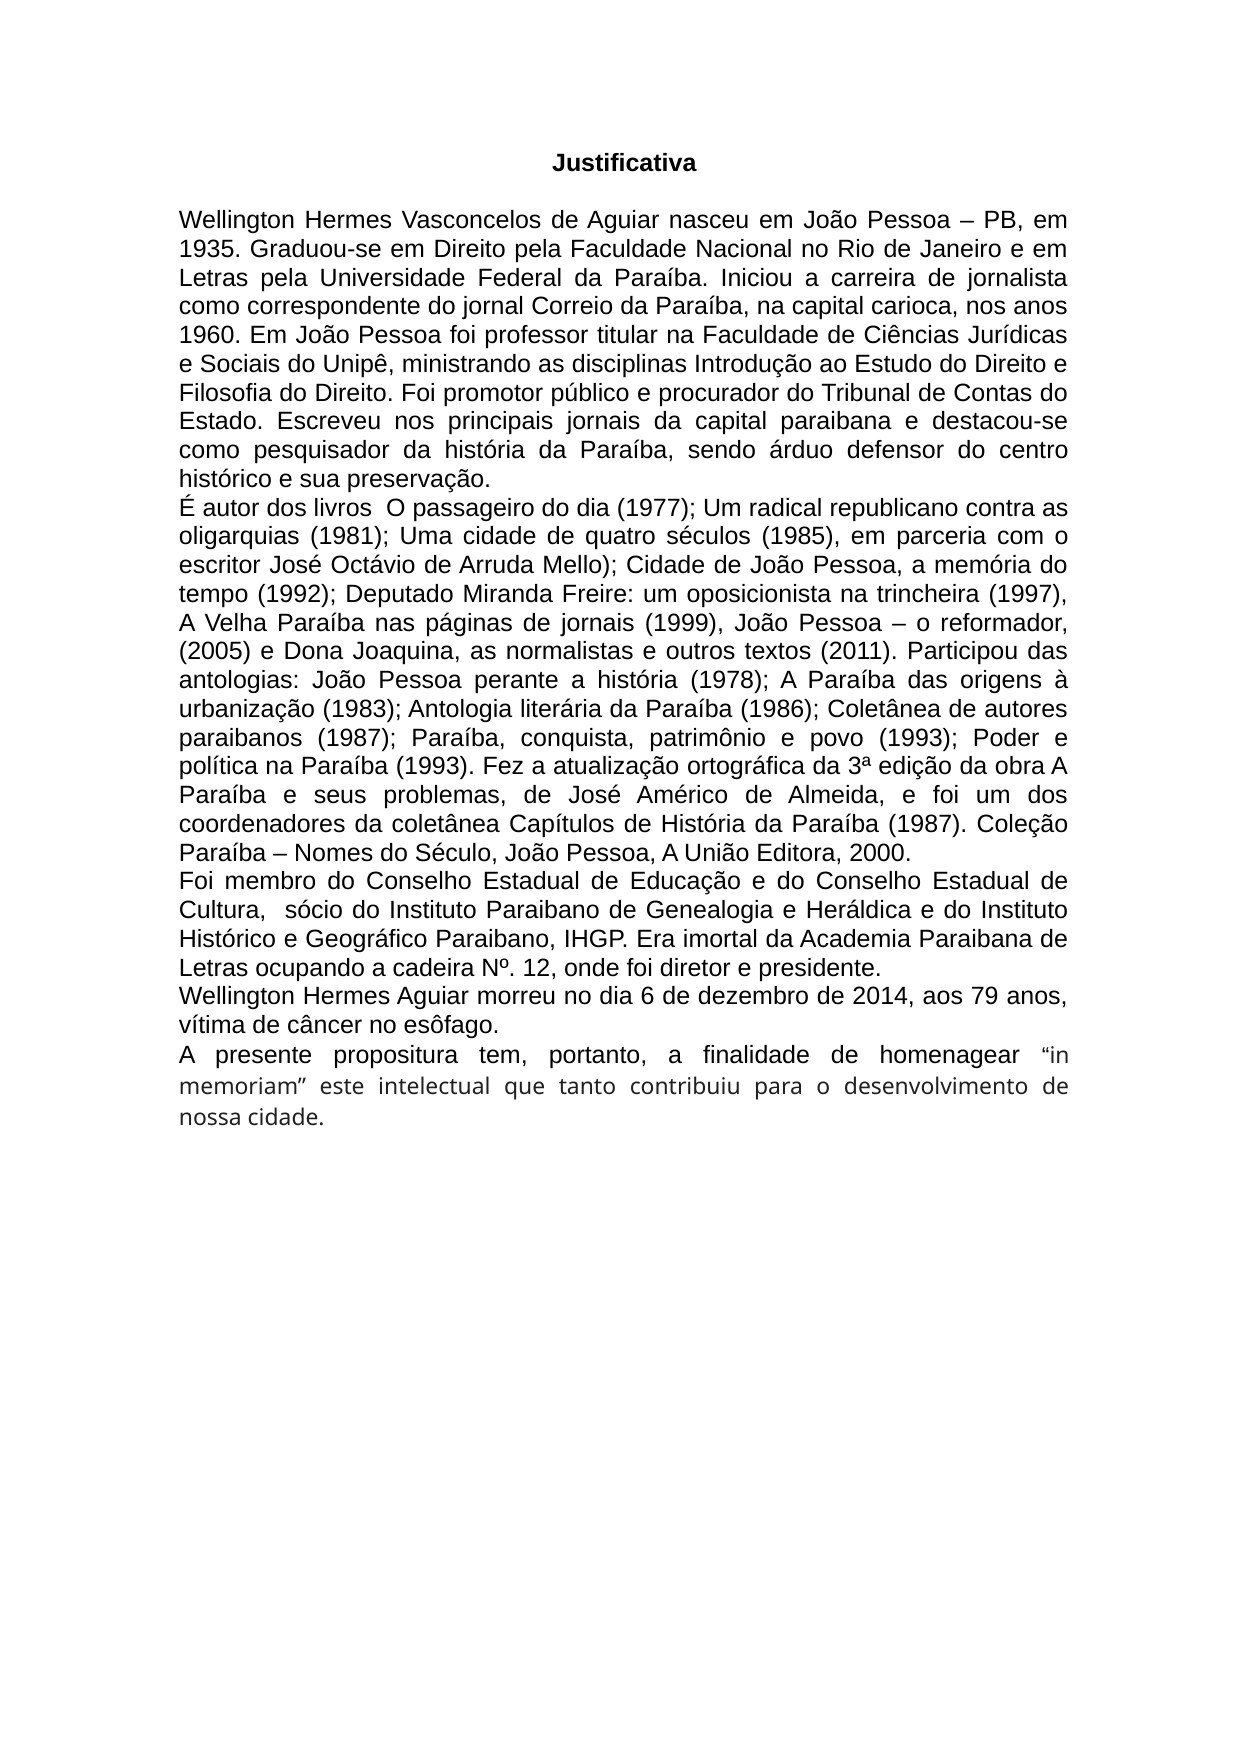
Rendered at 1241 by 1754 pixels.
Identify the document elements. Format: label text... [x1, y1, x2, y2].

text Wellington Hermes Vasconcelos de Aguiar nasceu em João Pessoa – PB, em 1935. Graduou-se em Direito pela Faculdade Nacional no Rio de Janeiro e em Letras pela Universidade Federal da Paraíba. Iniciou a carreira de jornalista como correspondente do jornal Correio da Paraíba, na capital carioca, nos anos 1960. Em João Pessoa foi professor titular na Faculdade de Ciências Jurídicas e Sociais do Unipê, ministrando as disciplinas Introdução ao Estudo do Direito e Filosofia do Direito. Foi promotor público e procurador do Tribunal de Contas do Estado. Escreveu nos principais jornais da capital paraibana e destacou-se como pesquisador da história da Paraíba, sendo árduo defensor do centro histórico e sua preservação. [179, 205, 1069, 493]
text Foi membro do Conselho Estadual de Educação e do Conselho Estadual de Cultura, sócio do Instituto Paraibano de Genealogia e Heráldica e do Instituto Histórico e Geográfico Paraibano, IHGP. Era imortal da Academia Paraibana de Letras ocupando a cadeira Nº. 12, onde foi diretor e presidente. [179, 866, 1069, 981]
text É autor dos livros O passageiro do dia (1977); Um radical republicano contra as oligarquias (1981); Uma cidade de quatro séculos (1985), em parceria com o escritor José Octávio de Arruda Mello); Cidade de João Pessoa, a memória do tempo (1992); Deputado Miranda Freire: um oposicionista na trincheira (1997), A Velha Paraíba nas páginas de jornais (1999), João Pessoa – o reformador, (2005) e Dona Joaquina, as normalistas e outros textos (2011). Participou das antologias: João Pessoa perante a história (1978); A Paraíba das origens à urbanização (1983); Antologia literária da Paraíba (1986); Coletânea de autores paraibanos (1987); Paraíba, conquista, patrimônio e povo (1993); Poder e política na Paraíba (1993). Fez a atualização ortográfica da 3ª edição da obra A Paraíba e seus problemas, de José Américo de Almeida, e foi um dos coordenadores da coletânea Capítulos de História da Paraíba (1987). Coleção Paraíba – Nomes do Século, João Pessoa, A União Editora, 2000. [179, 493, 1069, 866]
text Wellington Hermes Aguiar morreu no dia 6 de dezembro de 2014, aos 79 anos, vítima de câncer no esôfago. [179, 981, 1069, 1039]
text A presente propositura tem, portanto, a finalidade de homenagear “in memoriam” este intelectual que tanto contribuiu para o desenvolvimento de nossa cidade. [179, 1039, 1069, 1133]
text Justificativa [179, 148, 1069, 176]
